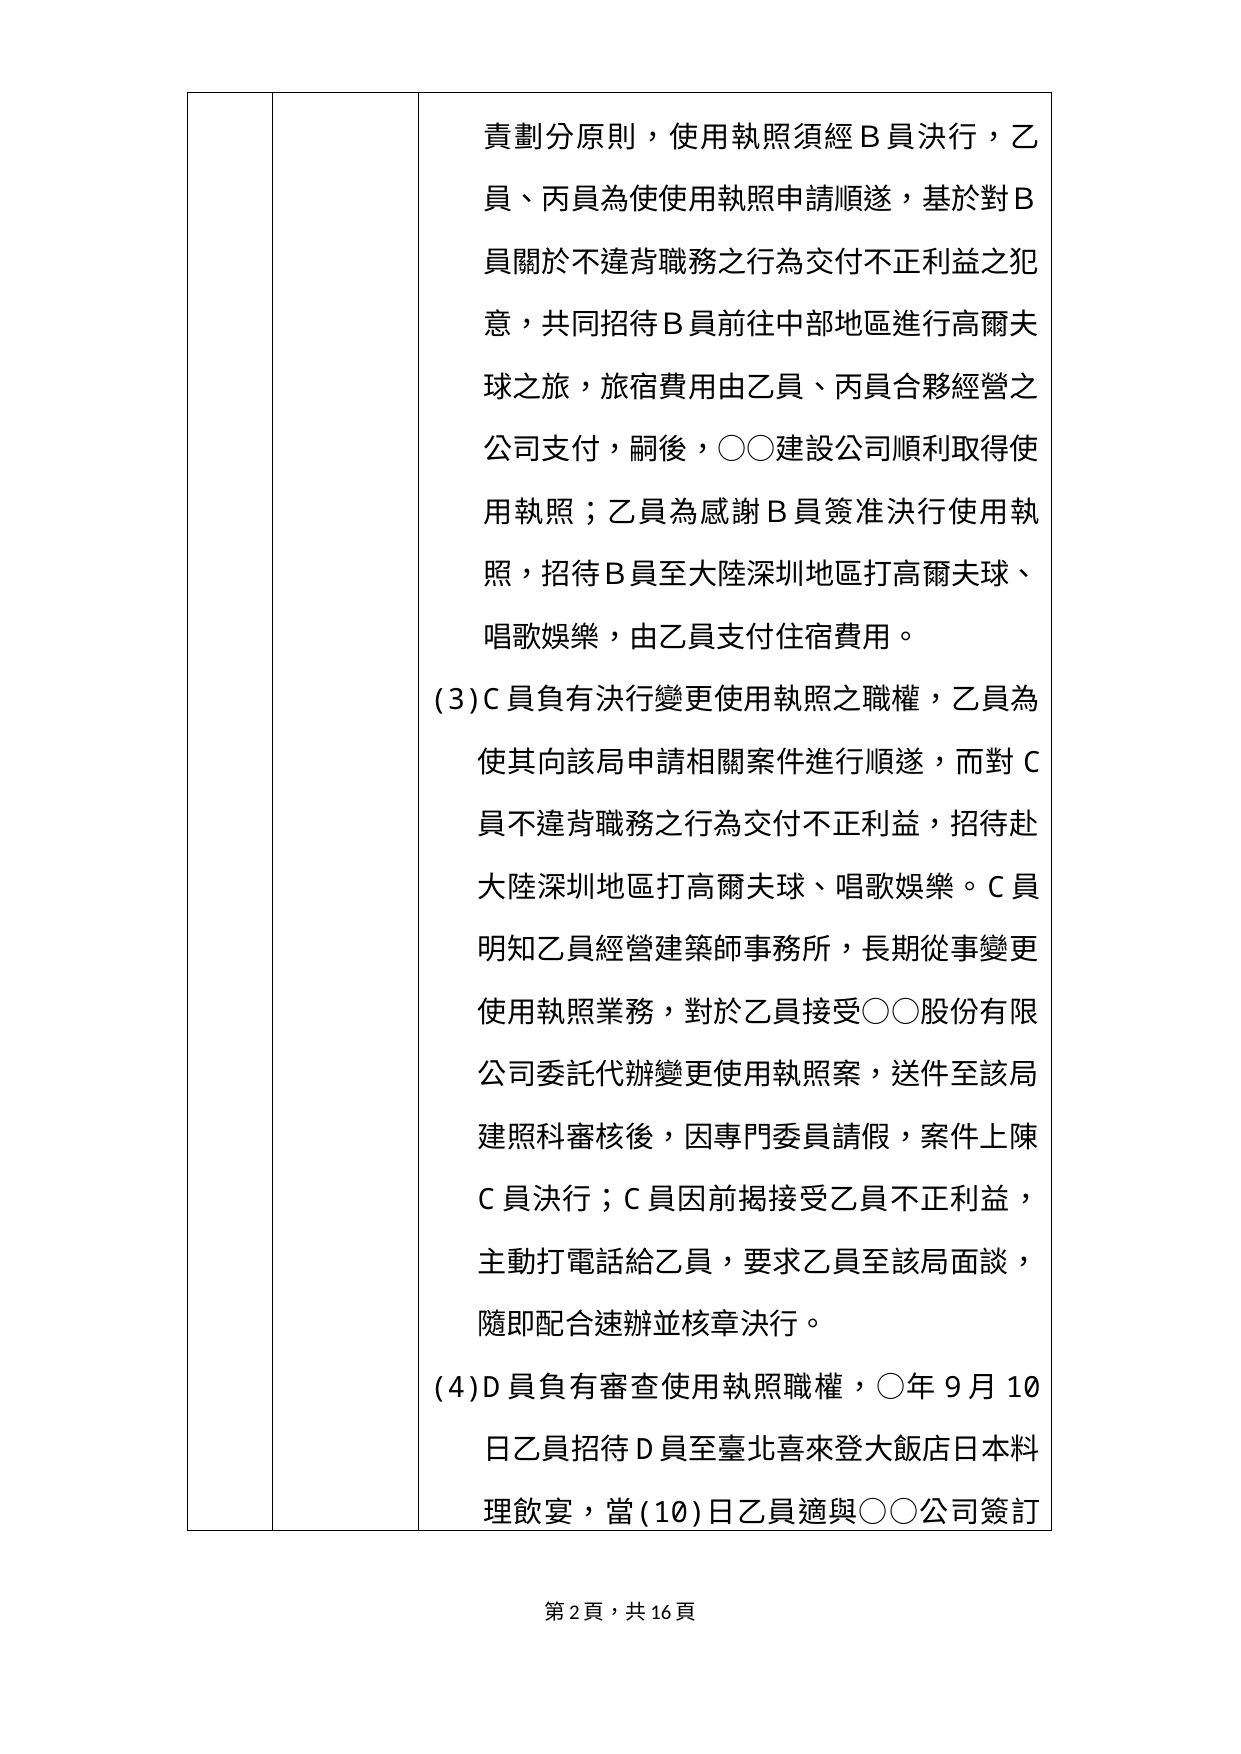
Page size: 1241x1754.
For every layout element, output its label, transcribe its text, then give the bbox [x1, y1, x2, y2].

table_cell [188, 93, 272, 1530]
table_cell [273, 93, 418, 1530]
table_cell 責劃分原則，使用執照須經Ｂ員決行，乙員、丙員為使使用執照申請順遂，基於對Ｂ員關於不違背職務之行為交付不正利益之犯意，共同招待Ｂ員前往中部地區進行高爾夫球之旅，旅宿費用由乙員、丙員合夥經營之公司支付，嗣後，○○建設公司順利取得使用執照；乙員為感謝Ｂ員簽准決行使用執照，招待Ｂ員至大陸深圳地區打高爾夫球、唱歌娛樂，由乙員支付住宿費用。 C員負有決行變更使用執照之職權，乙員為使其向該局申請相關案件進行順遂，而對C員不違背職務之行為交付不正利益，招待赴大陸深圳地區打高爾夫球、唱歌娛樂。C員明知乙員經營建築師事務所，長期從事變更使用執照業務，對於乙員接受○○股份有限公司委託代辦變更使用執照案，送件至該局建照科審核後，因專門委員請假，案件上陳C員決行；C員因前揭接受乙員不正利益，主動打電話給乙員，要求乙員至該局面談，隨即配合速辦並核章決行。 D員負有審查使用執照職權，○年9月10日乙員招待D員至臺北喜來登大飯店日本料理飲宴，當(10)日乙員適與○○公司簽訂 [419, 93, 1051, 1530]
